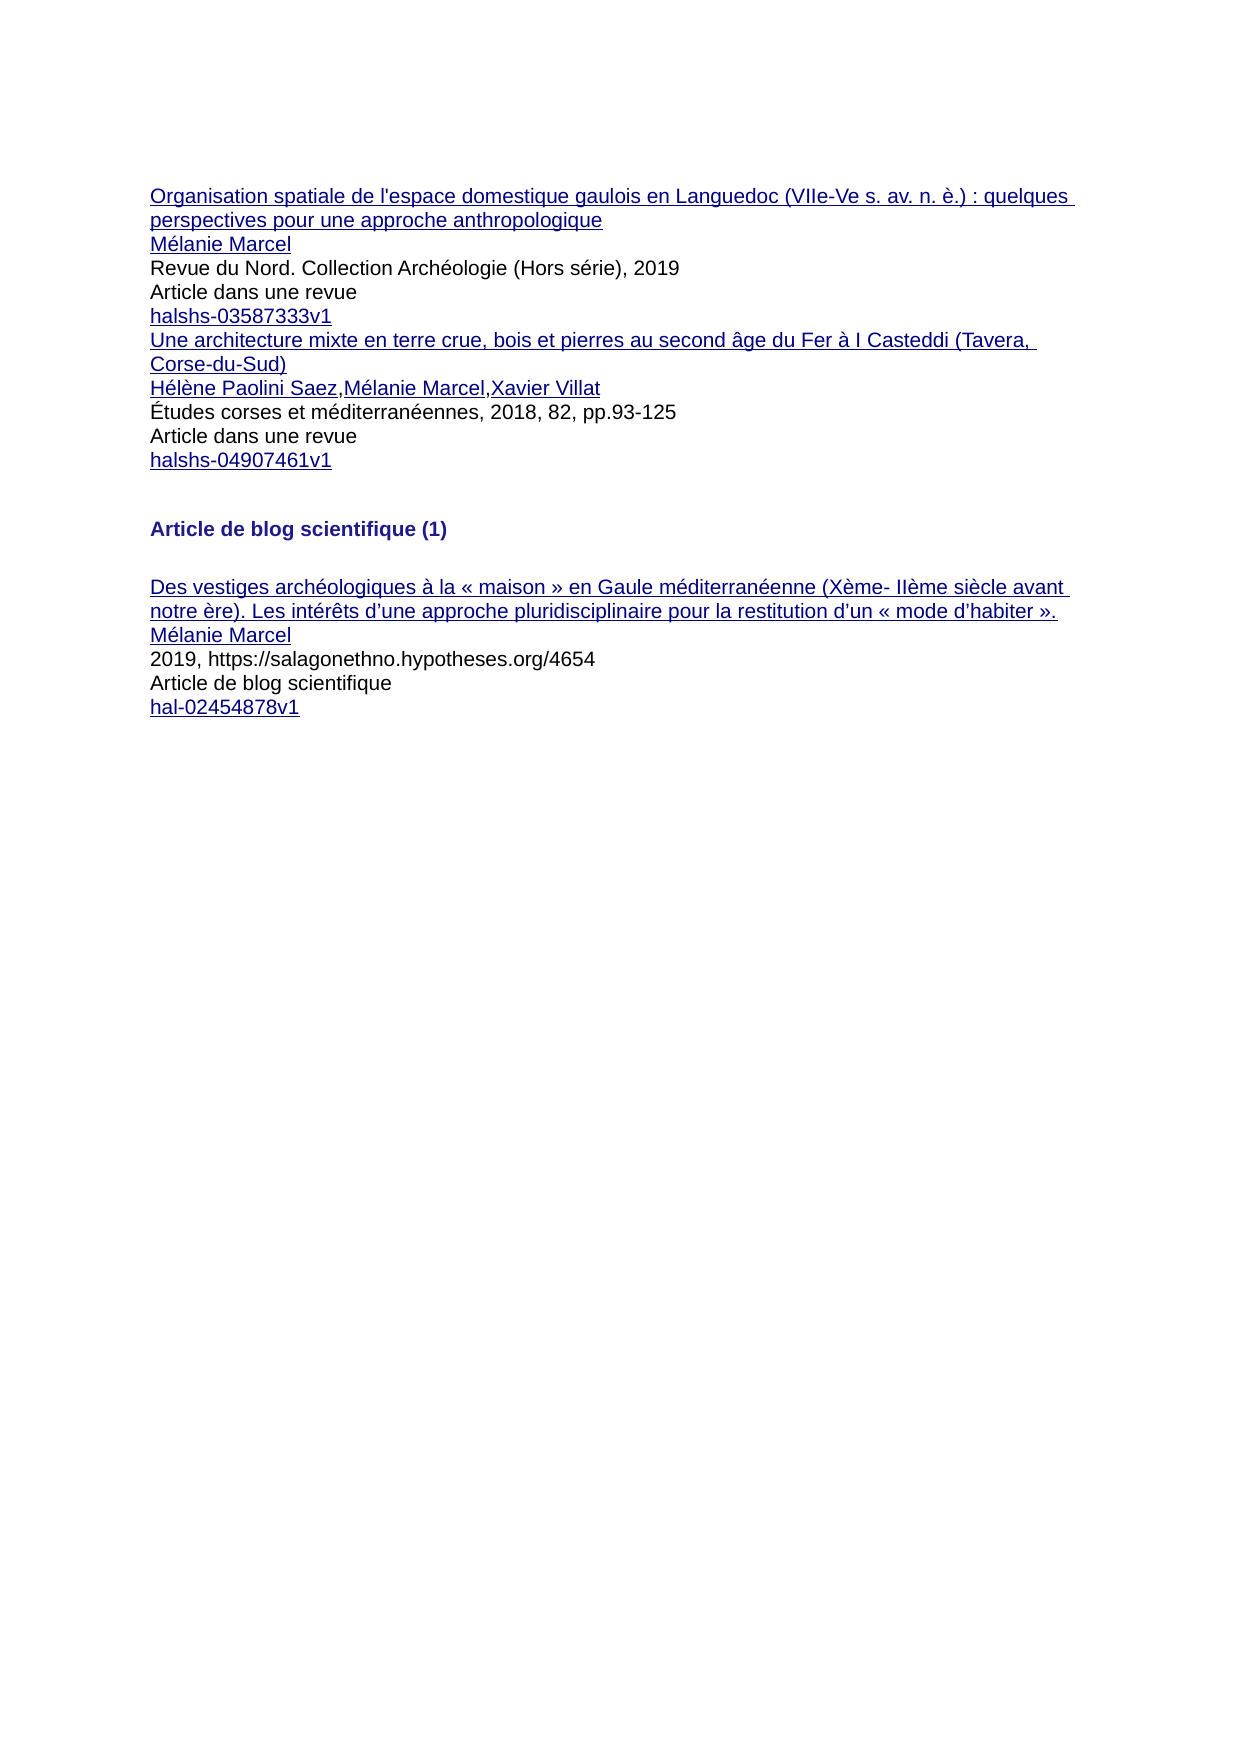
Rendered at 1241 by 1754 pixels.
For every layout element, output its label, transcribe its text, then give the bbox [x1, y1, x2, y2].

table_header Des vestiges archéologiques à la « maison » en Gaule méditerranéenne (Xème- IIème siècle avant notre ère). Les intérêts d’une approche pluridisciplinaire pour la restitution d’un « mode d’habiter ». Mélanie Marcel 2019, https://salagonethno.hypotheses.org/4654 Article de blog scientifique hal-02454878v1 [150, 575, 1090, 719]
subtitle Article de blog scientifique (1) [150, 517, 1090, 541]
table_header Organisation spatiale de l'espace domestique gaulois en Languedoc (VIIe-Ve s. av. n. è.) : quelques perspectives pour une approche anthropologique Mélanie Marcel Revue du Nord. Collection Archéologie (Hors série), 2019 Article dans une revue halshs-03587333v1 [150, 184, 1090, 328]
table_cell Une architecture mixte en terre crue, bois et pierres au second âge du Fer à I Casteddi (Tavera, Corse-du-Sud) Hélène Paolini Saez,Mélanie Marcel,Xavier Villat Études corses et méditerranéennes, 2018, 82, pp.93-125 Article dans une revue halshs-04907461v1 [150, 328, 1090, 472]
